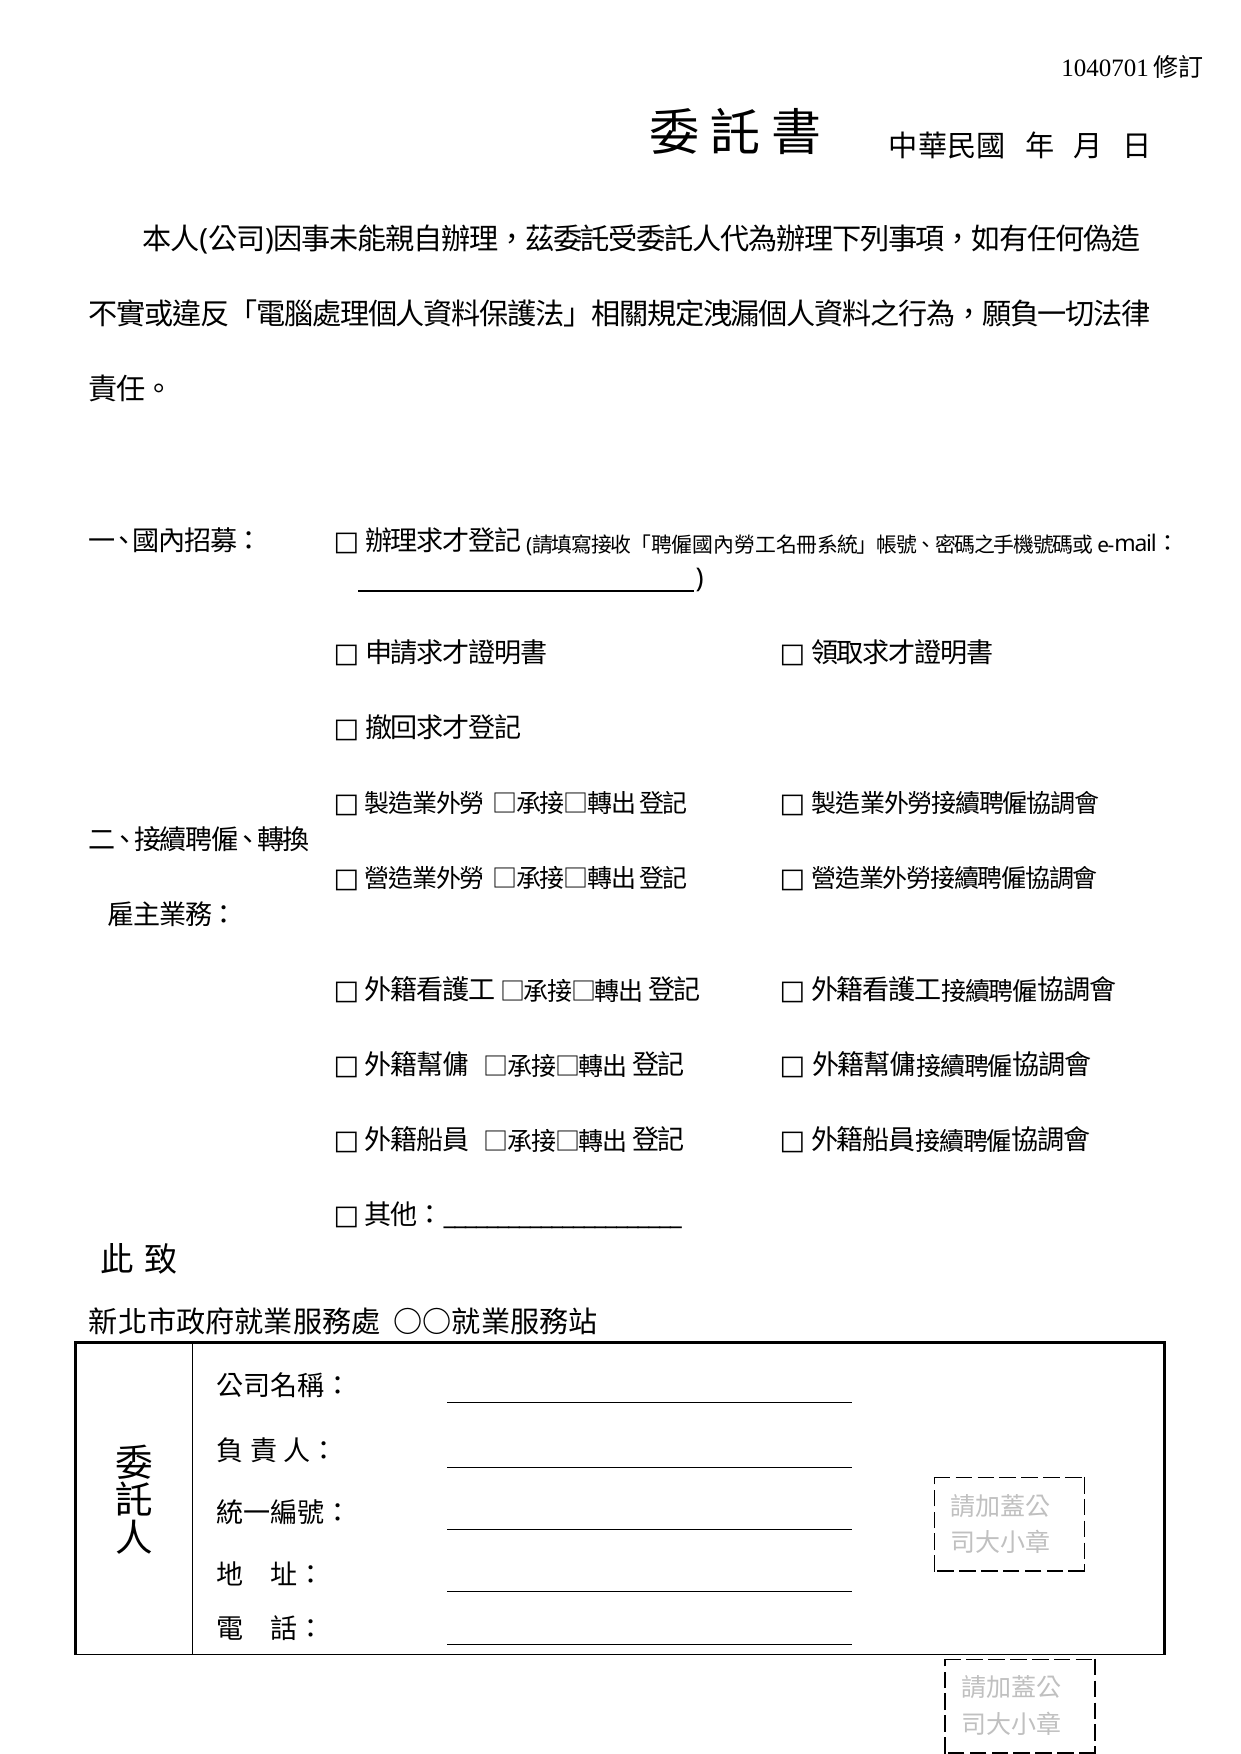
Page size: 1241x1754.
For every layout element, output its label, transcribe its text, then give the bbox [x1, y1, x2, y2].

table_cell 統一編號： [193, 1471, 424, 1548]
text 司大小章 [961, 1704, 1079, 1740]
table_cell [78, 933, 322, 1008]
table_cell [78, 746, 322, 783]
table_cell □ 其他：______________________ [322, 1158, 768, 1233]
text 新北市政府就業服務處 ○○就業服務站 [89, 1299, 1140, 1341]
table_cell [424, 1424, 875, 1471]
table_header 委託人 [77, 1344, 192, 1654]
text 委 託 書 中華民國 年 月 日 [89, 40, 1220, 164]
table_cell [1146, 1083, 1196, 1158]
table_header 公司名稱： [193, 1344, 424, 1424]
table_cell [768, 671, 1146, 746]
table_cell □ 營造業外勞接續聘僱協調會 [768, 858, 1146, 933]
table_cell 電 話： [193, 1595, 424, 1654]
table_cell [1146, 1008, 1196, 1083]
table_cell [1146, 746, 1196, 783]
text [944, 1659, 1096, 1754]
table_cell [1146, 783, 1196, 858]
table_cell [1146, 1158, 1196, 1233]
text 請加蓋公 [961, 1668, 1079, 1704]
table_cell [1146, 596, 1196, 671]
table_cell [1146, 671, 1196, 746]
table_cell 負 責 人： [193, 1424, 424, 1471]
table_cell □ 外籍看護工接續聘僱協調會 [768, 933, 1146, 1008]
table_cell [78, 1158, 322, 1233]
table_header 一、國內招募： [78, 483, 322, 596]
table_cell [1146, 933, 1196, 1008]
table_cell [424, 1471, 875, 1548]
table_cell □ 外籍看護工 □承接□轉出 登記 [322, 933, 768, 1008]
table_cell 二、接續聘僱、轉換 [78, 783, 322, 858]
table_header [875, 1344, 1163, 1654]
table_cell 雇主業務： [78, 858, 322, 933]
table_cell □ 外籍船員 □承接□轉出 登記 [322, 1083, 768, 1158]
table_cell [424, 1595, 875, 1654]
table_cell □ 外籍幫傭 □承接□轉出 登記 [322, 1008, 768, 1083]
table_cell [78, 671, 322, 746]
table_cell □ 營造業外勞 □承接□轉出 登記 [322, 858, 768, 933]
table_cell □ 申請求才證明書 [322, 596, 768, 671]
table_cell [78, 1083, 322, 1158]
table_cell □ 撤回求才登記 [322, 671, 768, 746]
text 請加蓋公 [950, 1486, 1069, 1522]
text 本人(公司)因事未能親自辦理，茲委託受委託人代為辦理下列事項，如有任何偽造不實或違反「電腦處理個人資料保護法」相關規定洩漏個人資料之行為，願負一切法律責任。 [89, 183, 1152, 408]
table_cell □ 外籍船員接續聘僱協調會 [768, 1083, 1146, 1158]
table_header [424, 1344, 875, 1424]
table_cell [424, 1548, 875, 1595]
table_cell 地 址： [193, 1548, 424, 1595]
text 此 致 [100, 1233, 1140, 1299]
table_cell [78, 596, 322, 671]
text 司大小章 [950, 1522, 1069, 1558]
table_cell □ 製造業外勞接續聘僱協調會 [768, 783, 1146, 858]
table_cell [78, 1008, 322, 1083]
table_cell [768, 1158, 1146, 1233]
table_cell □ 領取求才證明書 [768, 596, 1146, 671]
table_cell □ 製造業外勞 □承接□轉出 登記 [322, 783, 768, 858]
text 1040701修訂 [1061, 48, 1204, 84]
table_cell □ 外籍幫傭接續聘僱協調會 [768, 1008, 1146, 1083]
table_cell [322, 746, 1146, 783]
text [934, 1477, 1085, 1572]
table_cell [1146, 858, 1196, 933]
table_header □ 辦理求才登記 (請填寫接收「聘僱國內勞工名冊系統」帳號、密碼之手機號碼或e-mail： ) [322, 483, 1196, 596]
